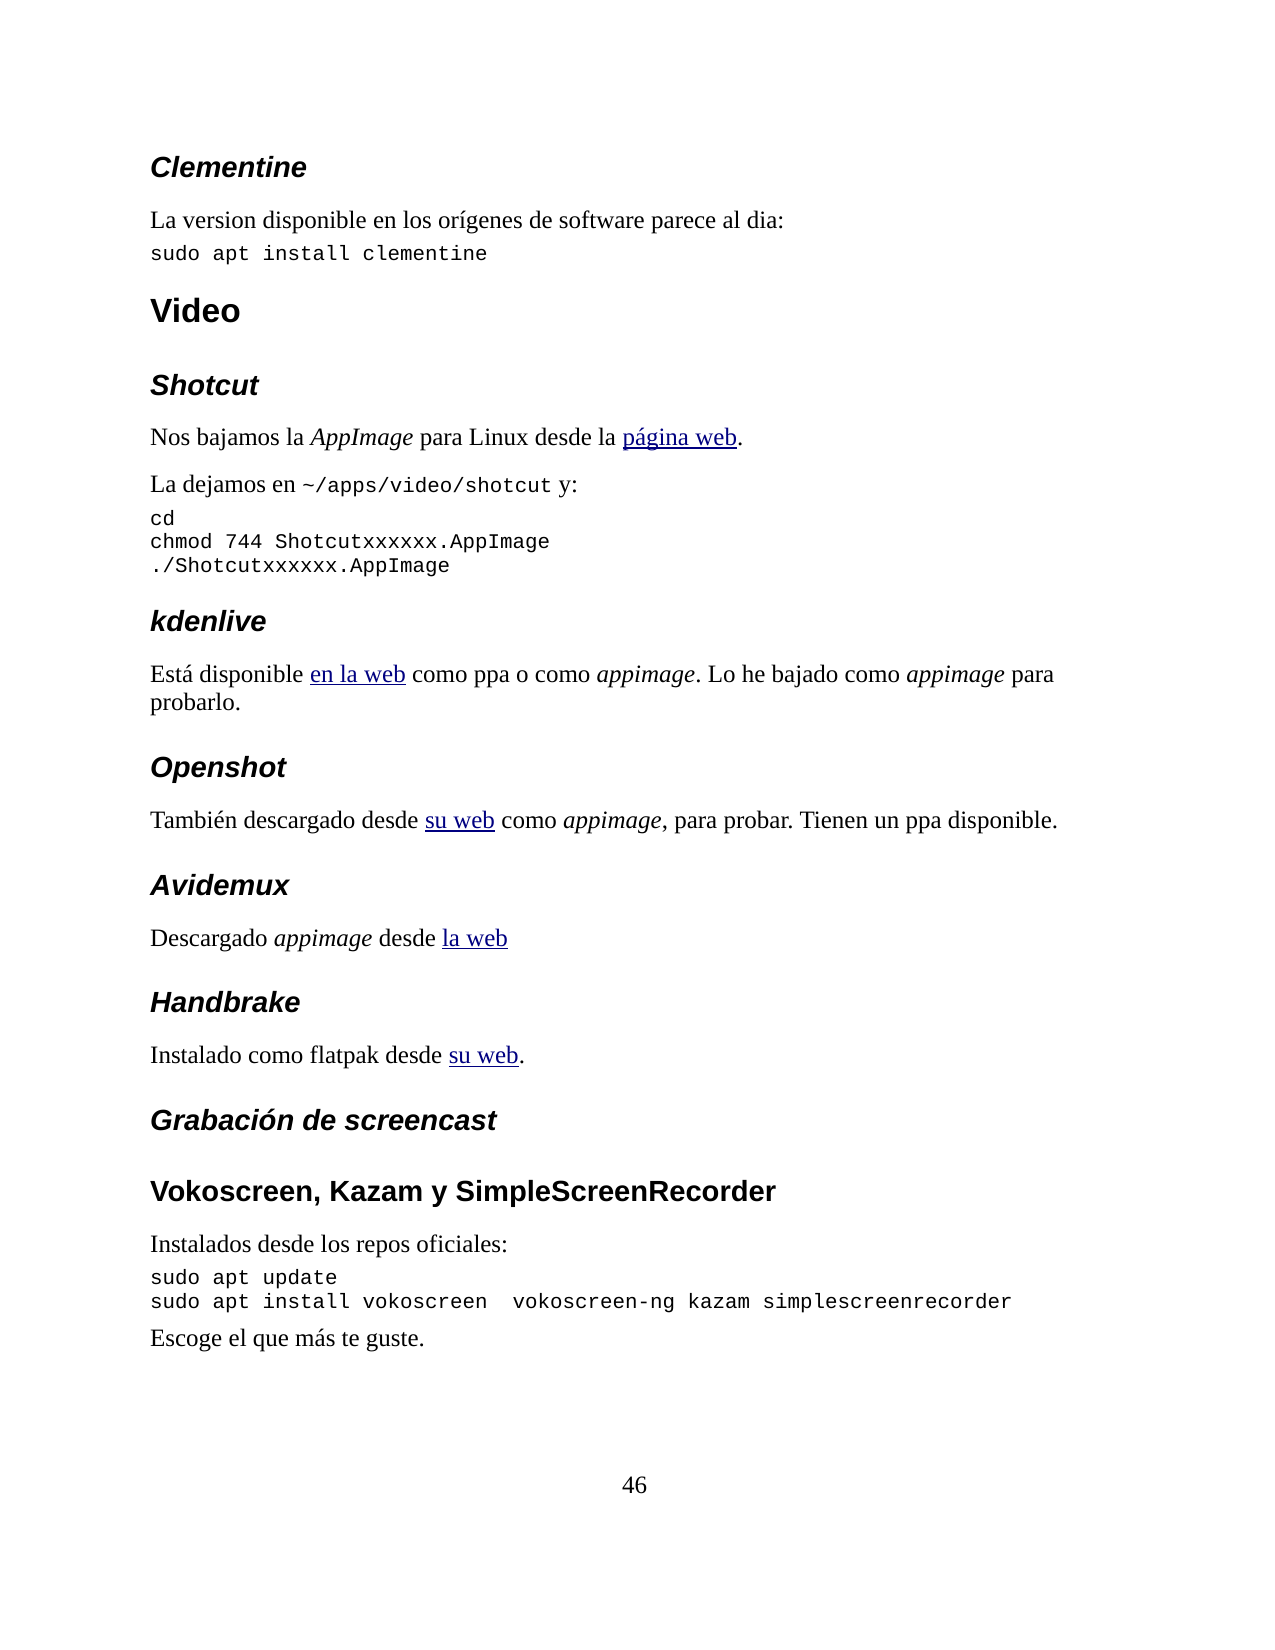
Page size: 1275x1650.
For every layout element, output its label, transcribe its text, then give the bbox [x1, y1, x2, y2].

subtitle kdenlive [150, 604, 1125, 637]
subtitle Shotcut [150, 367, 1125, 401]
text Está disponible en la web como ppa o como appimage. Lo he bajado como appimage para probarlo. [150, 659, 1125, 716]
subtitle Video [150, 291, 1125, 330]
text ./Shotcutxxxxxx.AppImage [150, 555, 1125, 579]
text sudo apt install vokoscreen vokoscreen-ng kazam simplescreenrecorder [150, 1291, 1125, 1314]
text Descargado appimage desde la web [150, 923, 1125, 952]
text cd [150, 508, 1125, 531]
subtitle Grabación de screencast [150, 1103, 1125, 1137]
text Instalado como flatpak desde su web. [150, 1041, 1125, 1069]
text Instalados desde los repos oficiales: [150, 1229, 1125, 1258]
text La dejamos en ~/apps/video/shotcut y: [150, 469, 1125, 499]
text Nos bajamos la AppImage para Linux desde la página web. [150, 422, 1125, 451]
subtitle Openshot [150, 750, 1125, 784]
text sudo apt install clementine [150, 243, 1125, 266]
subtitle Clementine [150, 150, 1125, 183]
subtitle Handbrake [150, 986, 1125, 1019]
text sudo apt update [150, 1267, 1125, 1291]
text Escoge el que más te guste. [150, 1323, 1125, 1352]
subtitle Vokoscreen, Kazam y SimpleScreenRecorder [150, 1174, 1125, 1208]
text chmod 744 Shotcutxxxxxx.AppImage [150, 531, 1125, 555]
text También descargado desde su web como appimage, para probar. Tienen un ppa disponible. [150, 805, 1125, 834]
text La version disponible en los orígenes de software parece al dia: [150, 205, 1125, 234]
subtitle Avidemux [150, 868, 1125, 901]
